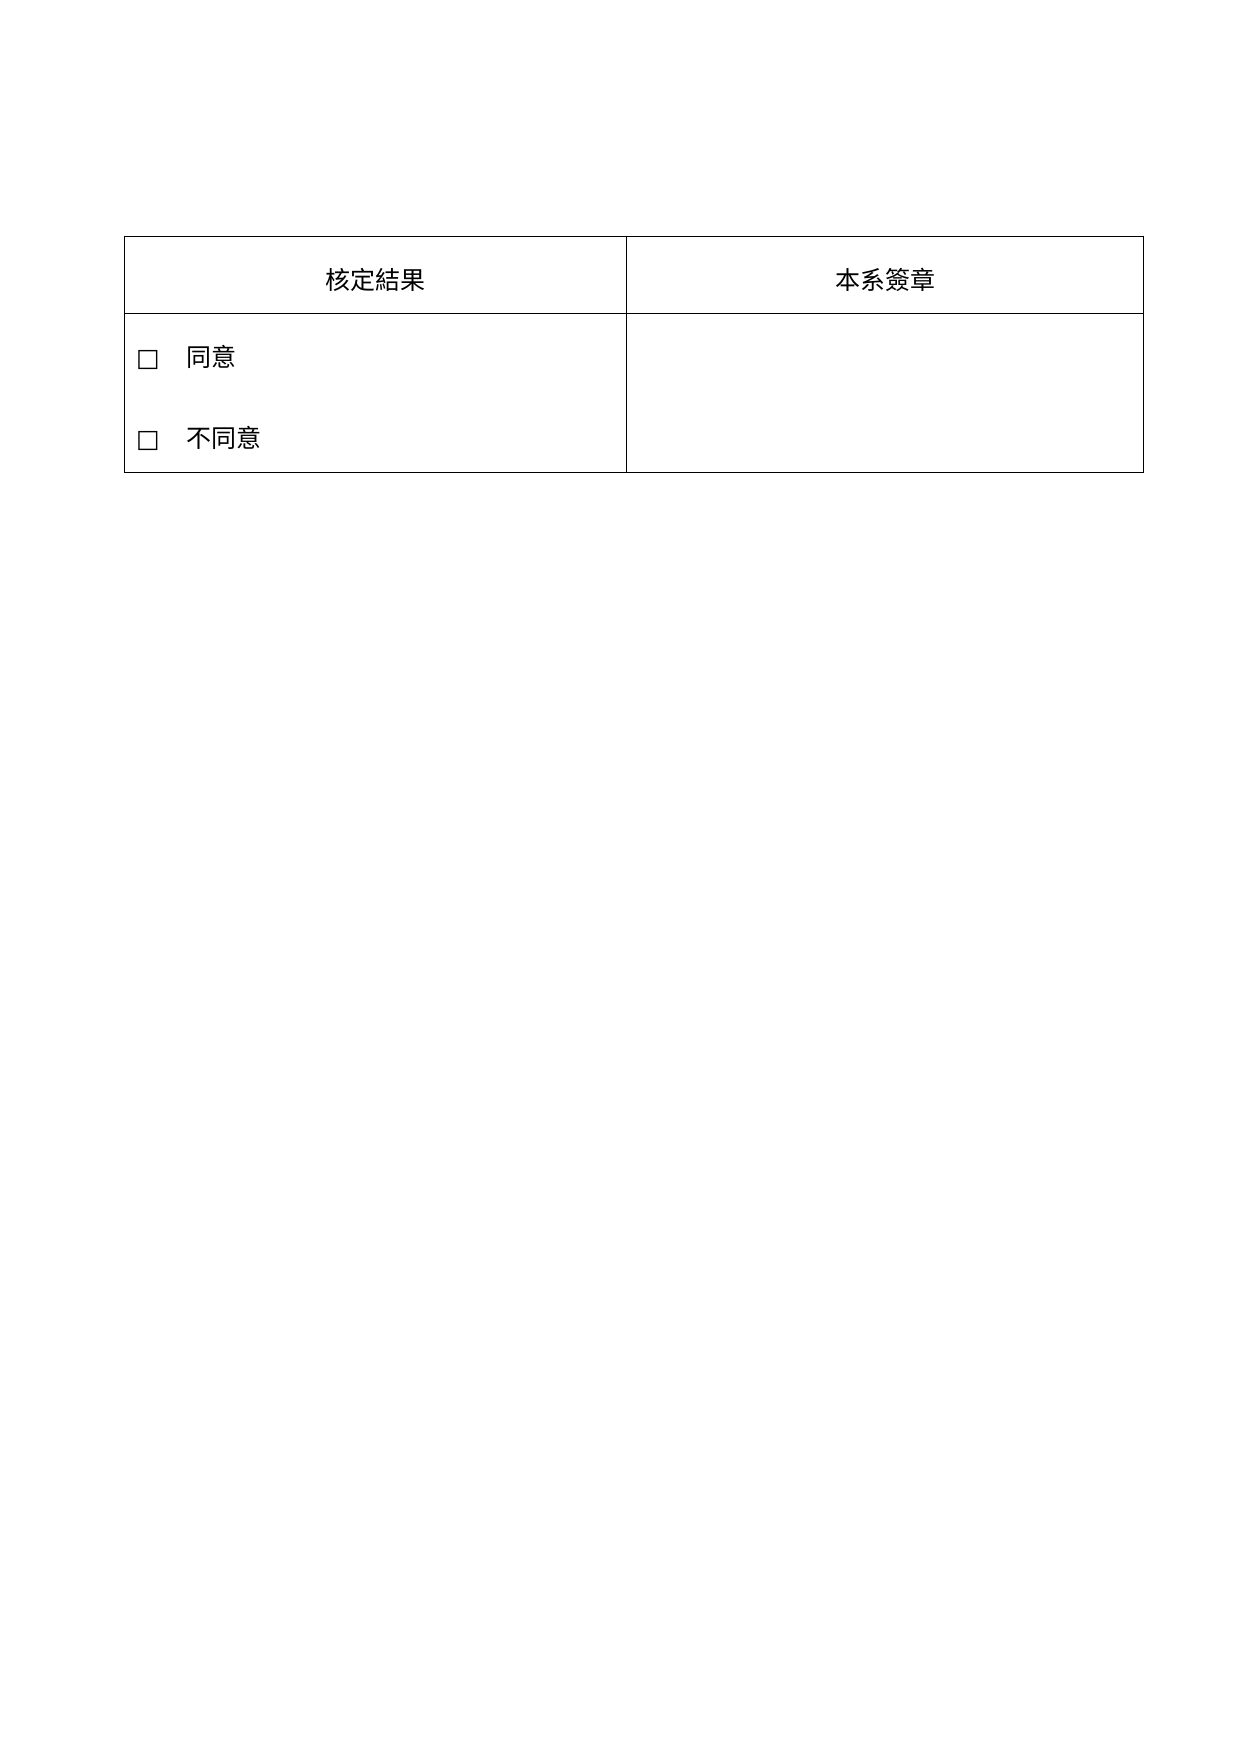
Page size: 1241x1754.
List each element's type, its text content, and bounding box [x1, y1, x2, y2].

table_cell [627, 314, 1143, 472]
table_cell 同意 不同意 [125, 314, 626, 472]
table_header 核定結果 [125, 237, 626, 313]
table_header 本系簽章 [627, 237, 1143, 313]
